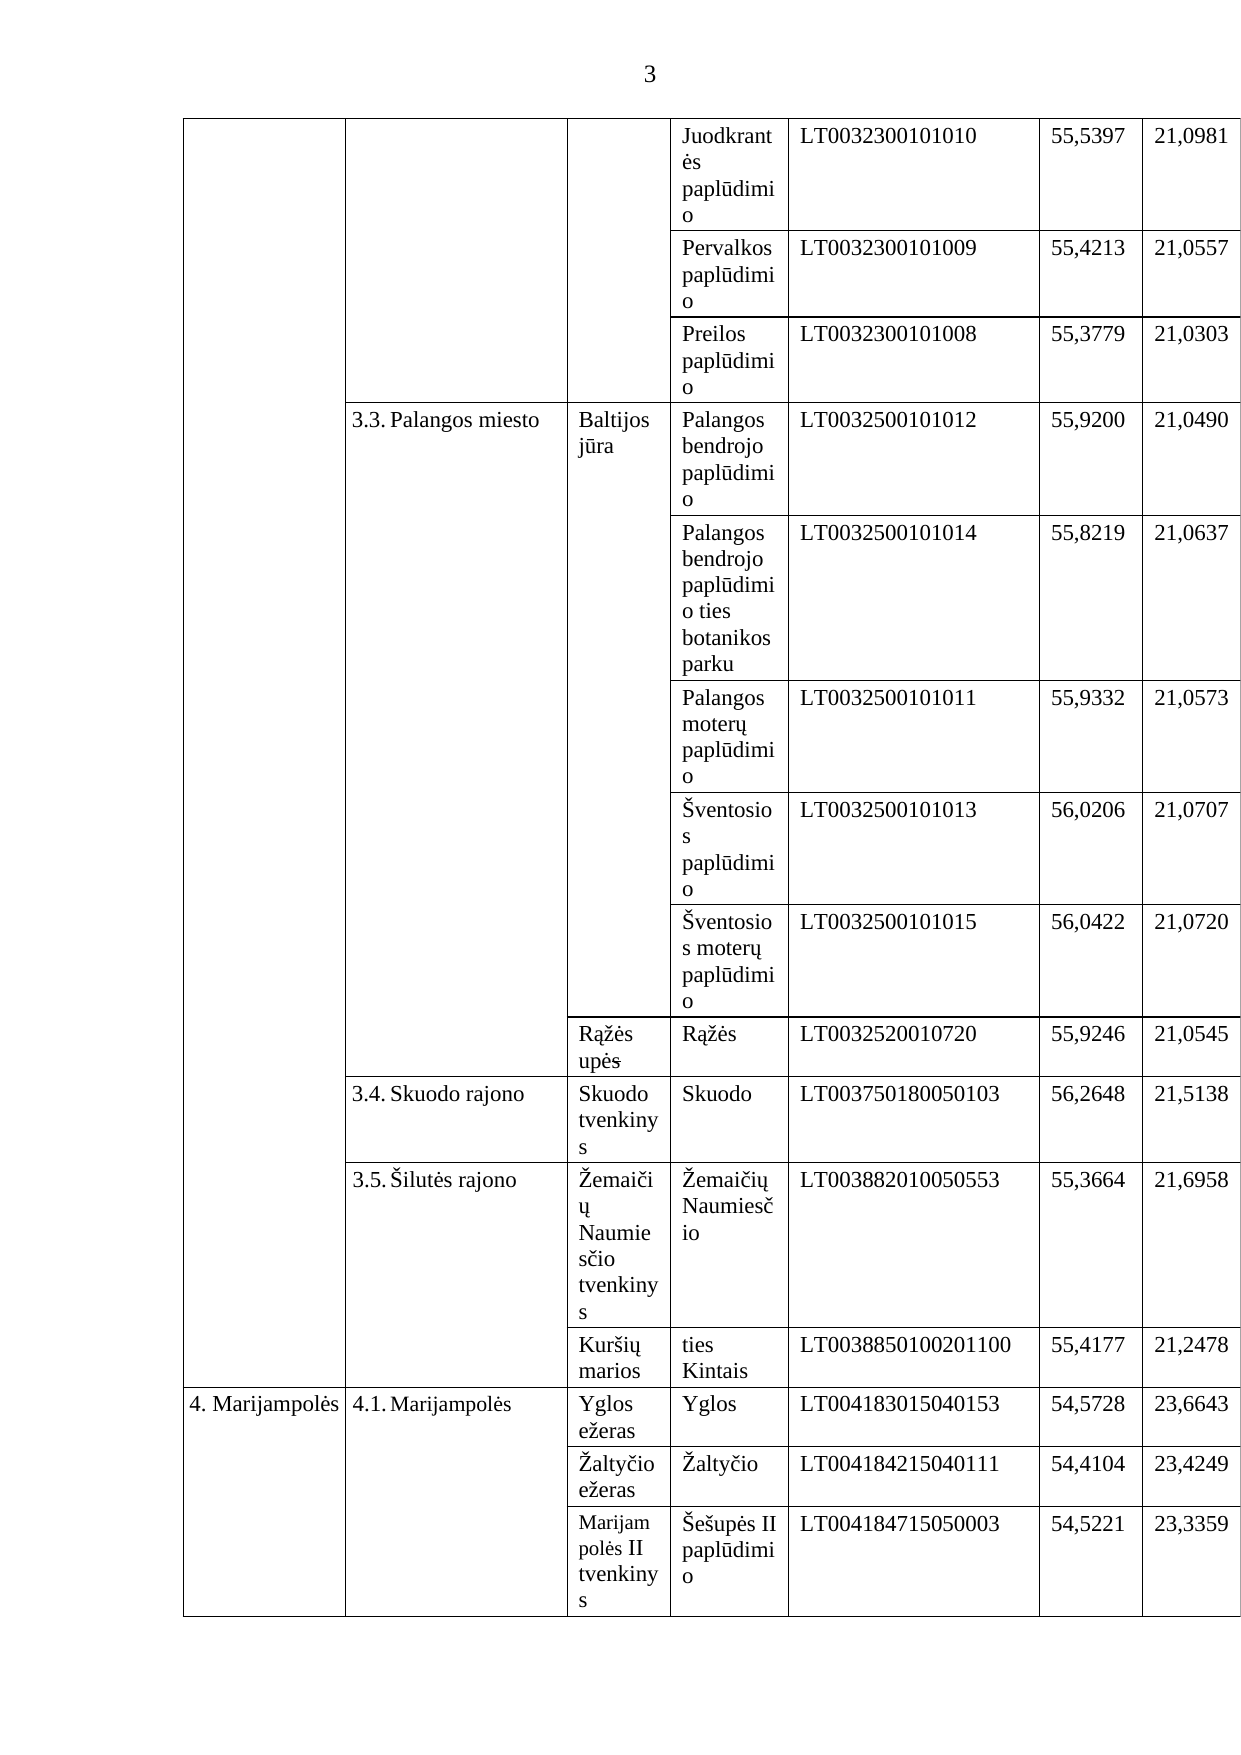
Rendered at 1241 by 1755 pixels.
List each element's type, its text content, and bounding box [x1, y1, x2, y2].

table_cell 54,4104 [1040, 1447, 1142, 1506]
table_cell Yglos ežeras [568, 1388, 670, 1446]
table_cell 21,0981 [1143, 119, 1240, 230]
table_cell 55,9200 [1040, 403, 1142, 514]
table_cell LT003882010050553 [789, 1163, 1039, 1327]
table_cell Kuršių marios [568, 1328, 670, 1387]
table_cell 3.5. Šilutės rajono [346, 1163, 567, 1387]
table_cell LT0032300101010 [789, 119, 1039, 230]
table_cell 21,0303 [1143, 318, 1240, 402]
table_cell 21,0545 [1143, 1018, 1240, 1076]
table_cell Skuodo [671, 1077, 788, 1162]
table_cell LT0032520010720 [789, 1018, 1039, 1076]
table_cell 4. Marijampolės [184, 1388, 345, 1616]
table_cell 55,5397 [1040, 119, 1142, 230]
table_cell Rąžės [671, 1018, 788, 1076]
table_cell 54,5221 [1040, 1507, 1142, 1616]
table_cell 55,9246 [1040, 1018, 1142, 1076]
table_cell Palangos moterų paplūdimio [671, 681, 788, 792]
table_cell Žemaičių Naumiesčio tvenkinys [568, 1163, 670, 1327]
table_cell Juodkrantės paplūdimio [671, 119, 788, 230]
table_cell Yglos [671, 1388, 788, 1446]
table_cell 21,5138 [1143, 1077, 1240, 1162]
table_cell Palangos bendrojo paplūdimio [671, 403, 788, 514]
table_cell LT0032300101008 [789, 318, 1039, 402]
table_cell 55,9332 [1040, 681, 1142, 792]
table_cell Palangos bendrojo paplūdimio ties botanikos parku [671, 516, 788, 679]
table_cell LT0032300101009 [789, 231, 1039, 316]
table_cell Skuodo tvenkinys [568, 1077, 670, 1162]
table_cell [346, 119, 567, 402]
table_cell Preilos paplūdimio [671, 318, 788, 402]
table_cell [568, 119, 670, 402]
table_cell LT003750180050103 [789, 1077, 1039, 1162]
table_cell 55,4213 [1040, 231, 1142, 316]
table_cell LT0038850100201100 [789, 1328, 1039, 1387]
table_cell LT004183015040153 [789, 1388, 1039, 1446]
table_cell [184, 119, 345, 1387]
table_cell 21,0573 [1143, 681, 1240, 792]
table_cell 21,6958 [1143, 1163, 1240, 1327]
table_cell 4.1. Marijampolės [346, 1388, 567, 1616]
table_cell Baltijos jūra [568, 403, 670, 1016]
table_cell 55,8219 [1040, 516, 1142, 679]
table_cell 56,2648 [1040, 1077, 1142, 1162]
table_cell Šventosios moterų paplūdimio [671, 905, 788, 1016]
table_cell Rąžės upės [568, 1018, 670, 1076]
table_cell 55,4177 [1040, 1328, 1142, 1387]
table_cell 55,3664 [1040, 1163, 1142, 1327]
table_cell 21,2478 [1143, 1328, 1240, 1387]
table_cell 3.3. Palangos miesto [346, 403, 567, 1076]
table_cell 55,3779 [1040, 318, 1142, 402]
table_cell LT0032500101013 [789, 793, 1039, 904]
table_cell 21,0707 [1143, 793, 1240, 904]
table_cell LT004184715050003 [789, 1507, 1039, 1616]
table_cell 56,0206 [1040, 793, 1142, 904]
table_cell Žaltyčio ežeras [568, 1447, 670, 1506]
table_cell Šventosios paplūdimio [671, 793, 788, 904]
table_cell Marijampolės II tvenkinys [568, 1507, 670, 1616]
table_cell 23,4249 [1143, 1447, 1240, 1506]
table_cell 54,5728 [1040, 1388, 1142, 1446]
table_cell 21,0490 [1143, 403, 1240, 514]
table_cell 3.4. Skuodo rajono [346, 1077, 567, 1162]
table_cell Pervalkos paplūdimio [671, 231, 788, 316]
table_cell LT0032500101011 [789, 681, 1039, 792]
table_cell Žaltyčio [671, 1447, 788, 1506]
table_cell LT0032500101012 [789, 403, 1039, 514]
table_cell 56,0422 [1040, 905, 1142, 1016]
table_cell LT0032500101015 [789, 905, 1039, 1016]
table_cell 23,6643 [1143, 1388, 1240, 1446]
table_cell 23,3359 [1143, 1507, 1240, 1616]
table_cell 21,0720 [1143, 905, 1240, 1016]
table_cell LT004184215040111 [789, 1447, 1039, 1506]
table_cell 21,0637 [1143, 516, 1240, 679]
table_cell 21,0557 [1143, 231, 1240, 316]
table_cell Žemaičių Naumiesčio [671, 1163, 788, 1327]
table_cell Šešupės II paplūdimio [671, 1507, 788, 1616]
table_cell ties Kintais [671, 1328, 788, 1387]
table_cell LT0032500101014 [789, 516, 1039, 679]
